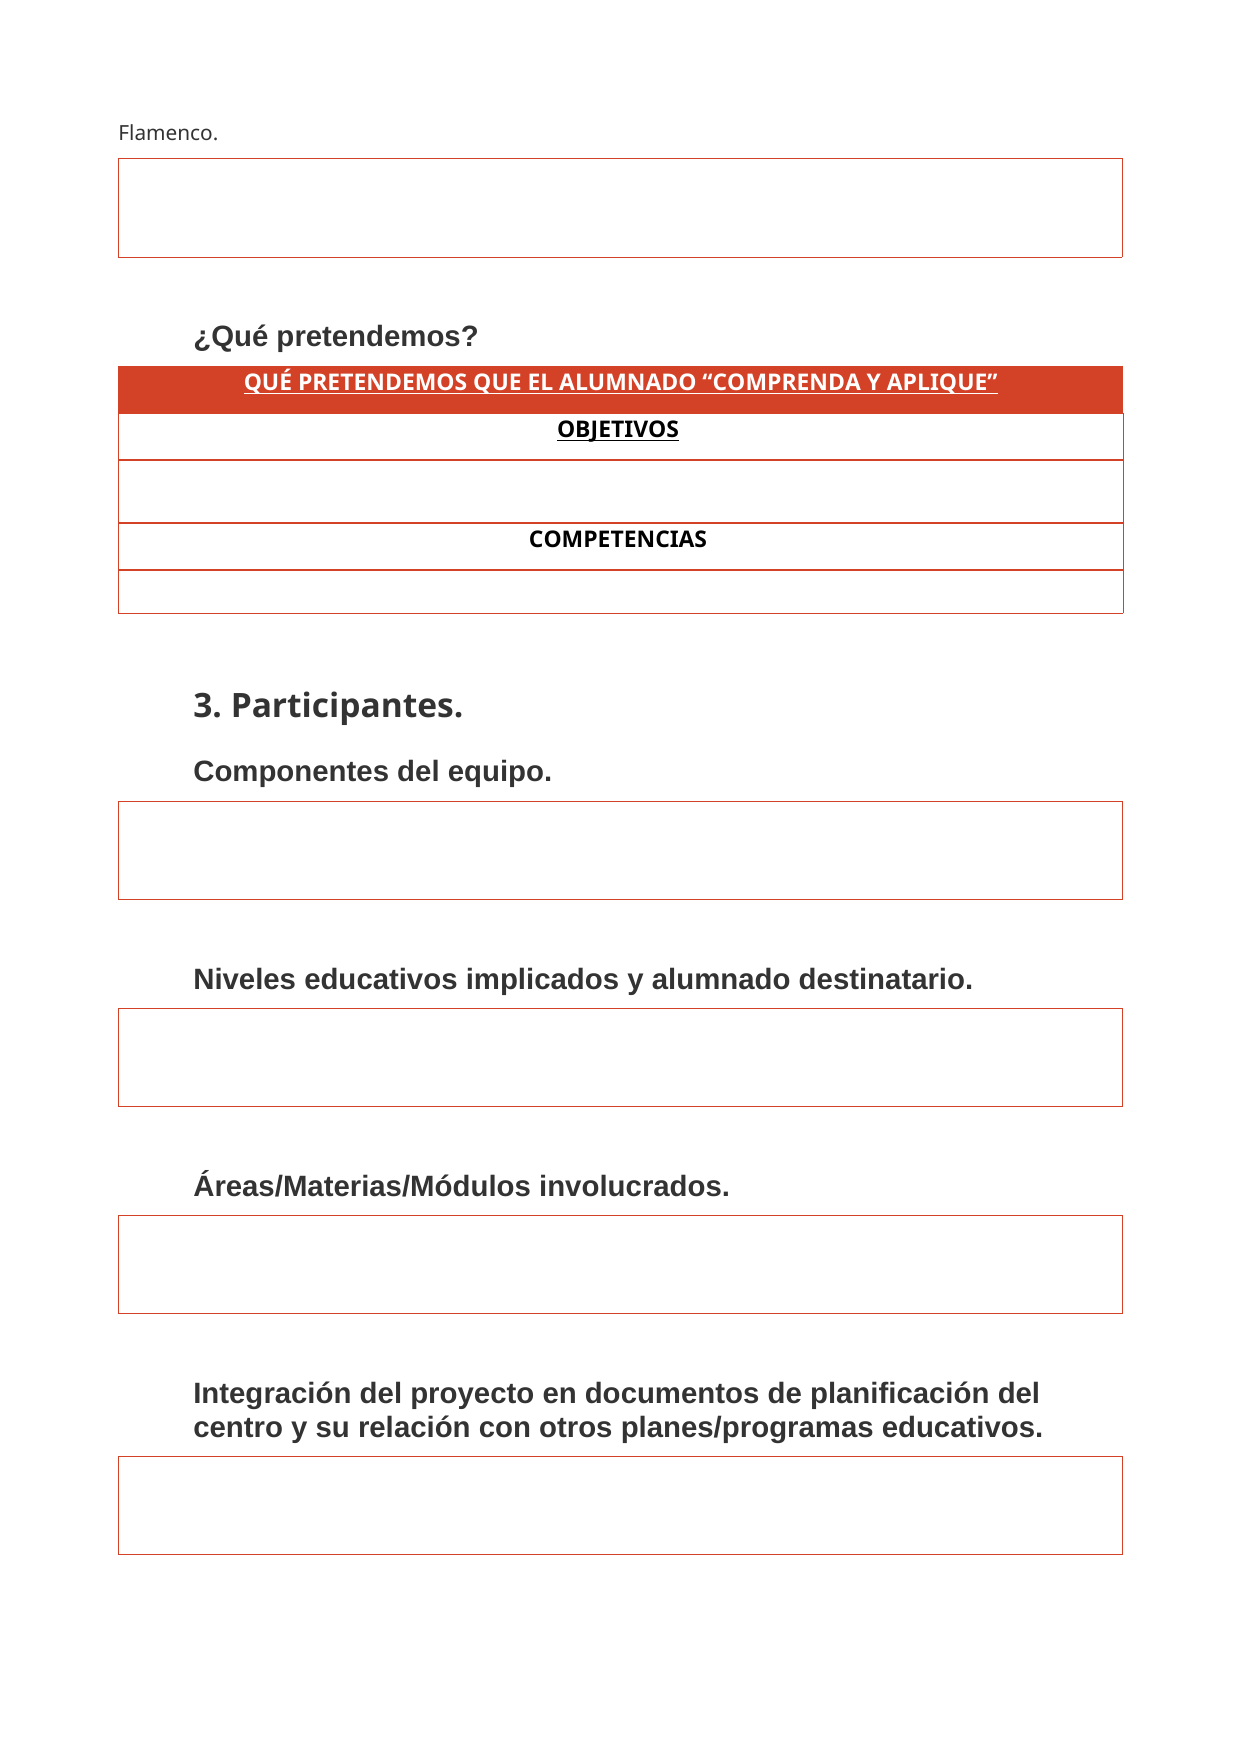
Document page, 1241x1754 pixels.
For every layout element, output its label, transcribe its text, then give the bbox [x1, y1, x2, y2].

table_header [119, 1457, 1122, 1554]
subtitle 3. Participantes. [193, 682, 1122, 727]
subtitle Componentes del equipo. [193, 754, 1122, 788]
table_header [119, 802, 1122, 899]
subtitle Niveles educativos implicados y alumnado destinatario. [193, 962, 1122, 995]
table_header QUÉ PRETENDEMOS QUE EL ALUMNADO “COMPRENDA Y APLIQUE” [119, 367, 1122, 412]
table_header [119, 1216, 1122, 1313]
table_cell [119, 461, 1123, 522]
table_cell COMPETENCIAS [119, 524, 1123, 569]
text Flamenco. [118, 118, 1122, 147]
subtitle Integración del proyecto en documentos de planificación del centro y su relación con otros planes/programas educativos. [193, 1376, 1122, 1443]
table_header [119, 1009, 1122, 1106]
subtitle ¿Qué pretendemos? [193, 319, 1122, 353]
table_cell OBJETIVOS [119, 414, 1123, 459]
table_cell [119, 571, 1123, 613]
subtitle Áreas/Materias/Módulos involucrados. [193, 1169, 1122, 1202]
table_header [119, 159, 1122, 257]
